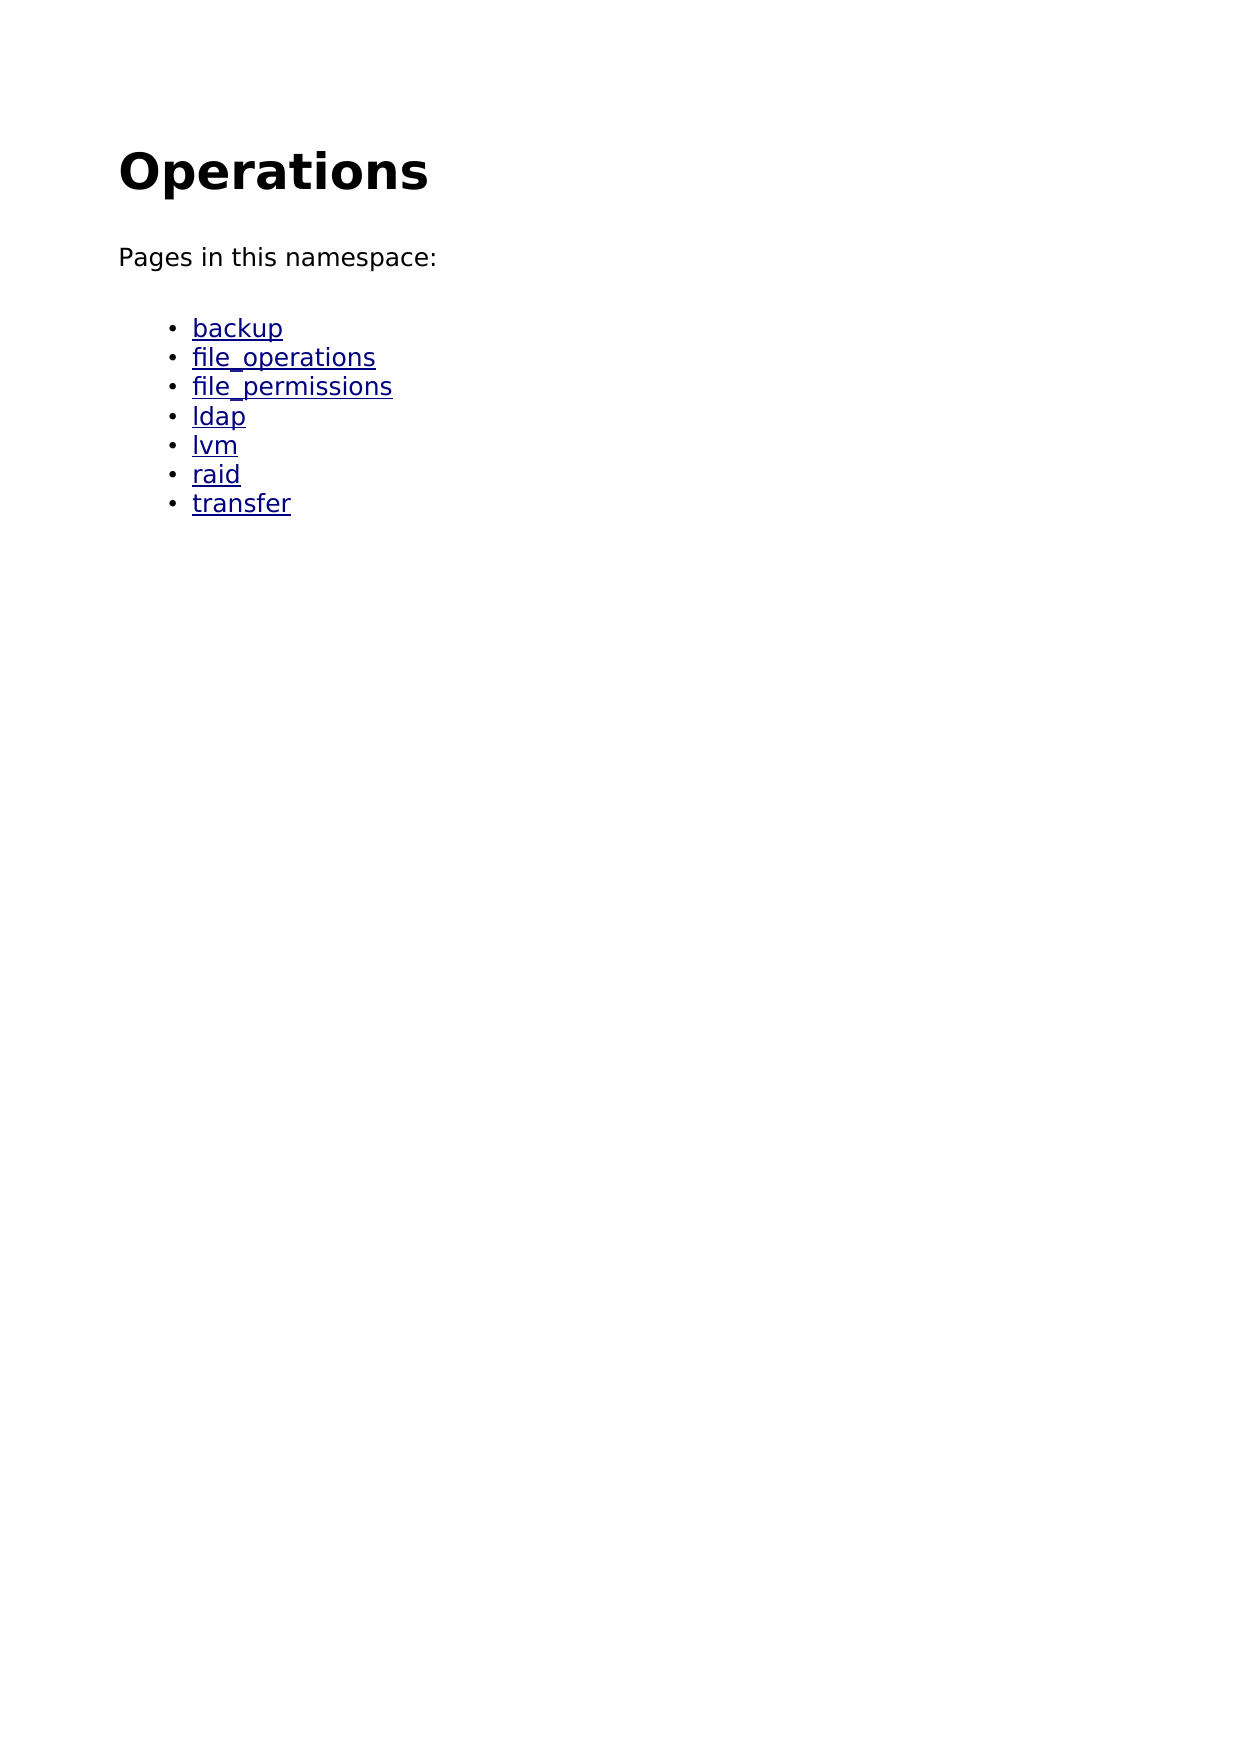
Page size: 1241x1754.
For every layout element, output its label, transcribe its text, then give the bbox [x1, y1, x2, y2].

list file_operations [177, 343, 1122, 372]
list file_permissions [177, 372, 1122, 402]
list ldap [177, 402, 1122, 431]
list transfer [177, 489, 1122, 518]
text Pages in this namespace: [118, 214, 1122, 272]
list lvm [177, 431, 1122, 460]
list raid [177, 460, 1122, 489]
list backup [177, 314, 1122, 343]
subtitle Operations [118, 143, 1122, 201]
